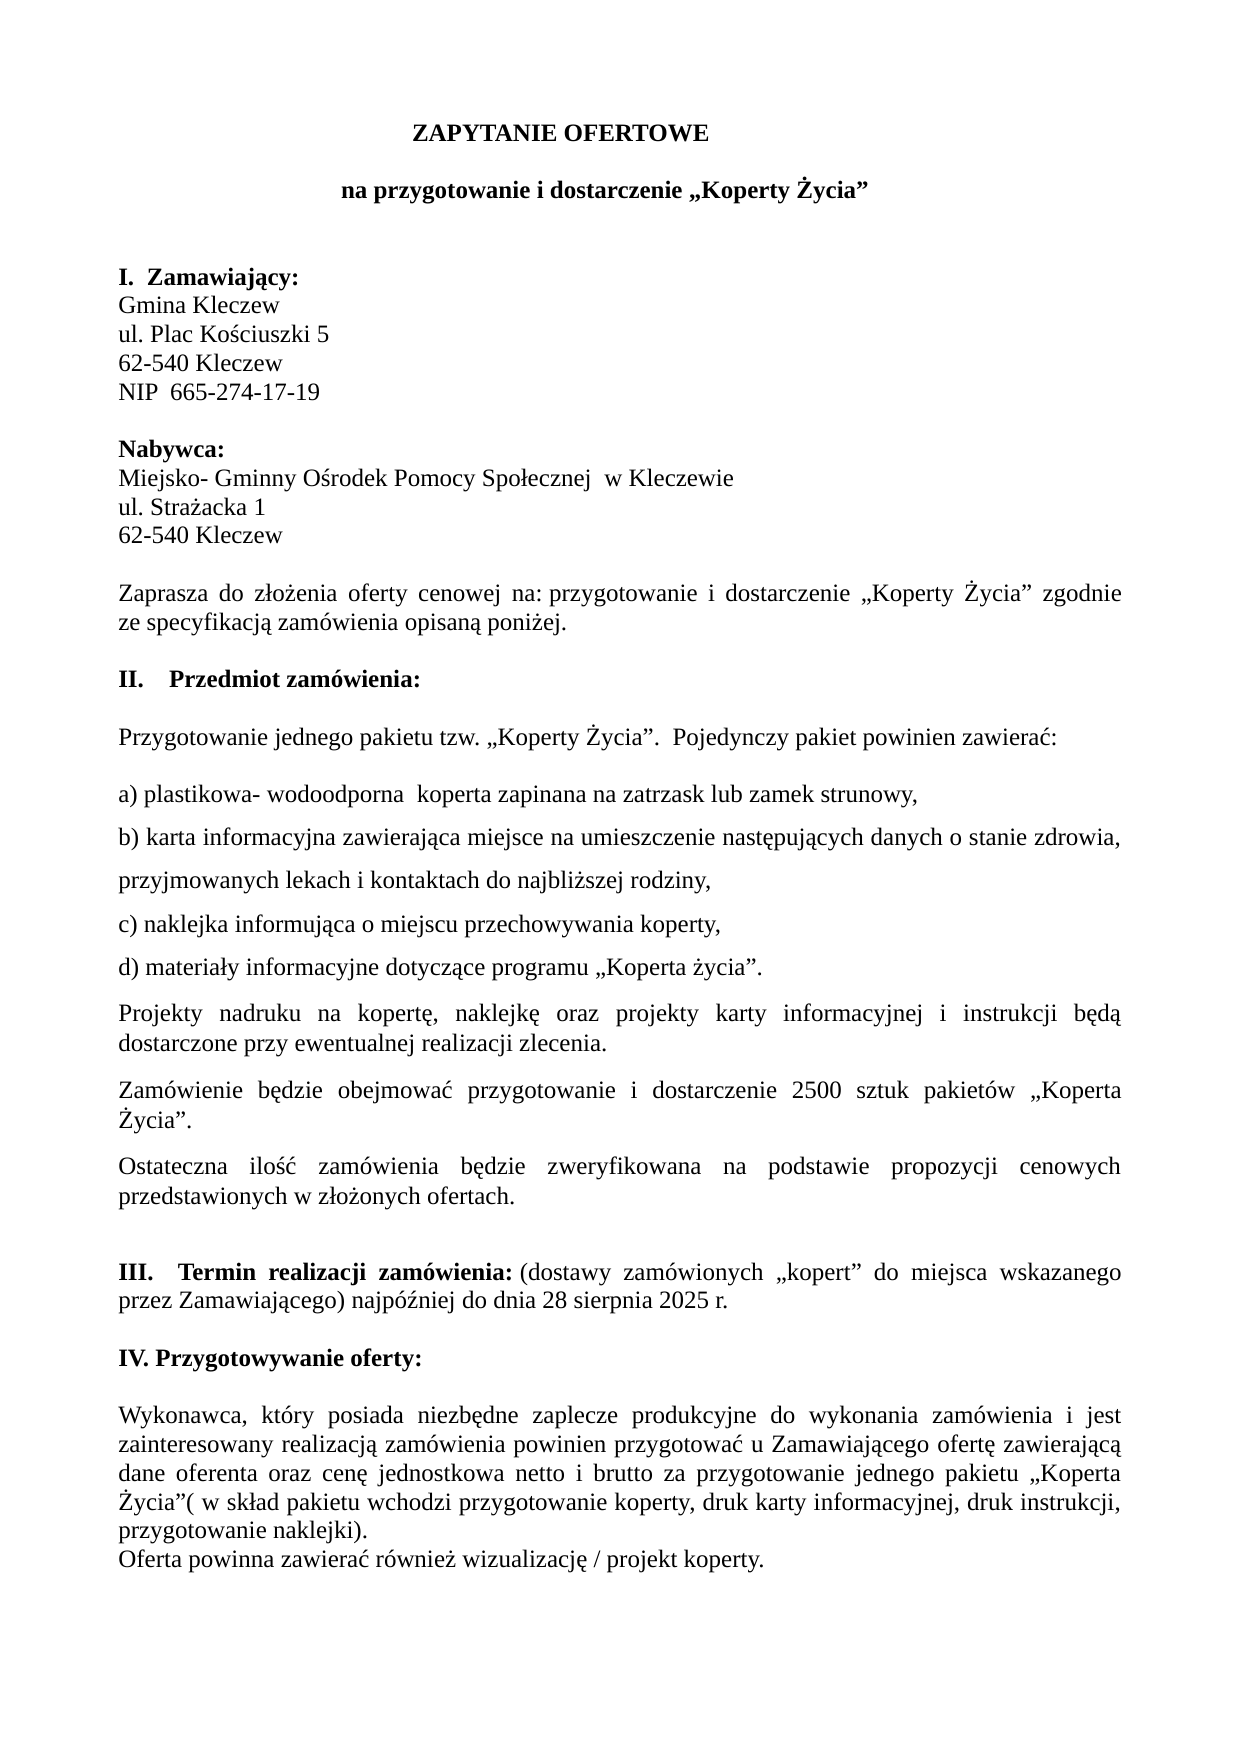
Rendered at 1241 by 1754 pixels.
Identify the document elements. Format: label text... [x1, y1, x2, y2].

text c) naklejka informująca o miejscu przechowywania koperty, [118, 909, 1122, 937]
text 62-540 Kleczew [118, 348, 1122, 377]
text III. Termin realizacji zamówienia: (dostawy zamówionych „kopert” do miejsca wskazanego przez Zamawiającego) najpóźniej do dnia 28 sierpnia 2025 r. [118, 1257, 1122, 1314]
text Wykonawca, który posiada niezbędne zaplecze produkcyjne do wykonania zamówienia i jest zainteresowany realizacją zamówienia powinien przygotować u Zamawiającego ofertę zawierającą dane oferenta oraz cenę jednostkowa netto i brutto za przygotowanie jednego pakietu „Koperta Życia”( w skład pakietu wchodzi przygotowanie koperty, druk karty informacyjnej, druk instrukcji, przygotowanie naklejki). [118, 1400, 1122, 1544]
text II. Przedmiot zamówienia: [118, 664, 1122, 693]
text b) karta informacyjna zawierająca miejsce na umieszczenie następujących danych o stanie zdrowia, przyjmowanych lekach i kontaktach do najbliższej rodziny, [118, 822, 1122, 894]
text ZAPYTANIE OFERTOWE [411, 118, 710, 147]
text Zaprasza do złożenia oferty cenowej na: przygotowanie i dostarczenie „Koperty Życia” zgodnie ze specyfikacją zamówienia opisaną poniżej. [118, 578, 1122, 636]
text Projekty nadruku na kopertę, naklejkę oraz projekty karty informacyjnej i instrukcji będą dostarczone przy ewentualnej realizacji zlecenia. [118, 998, 1122, 1057]
text Zamówienie będzie obejmować przygotowanie i dostarczenie 2500 sztuk pakietów „Koperta Życia”. [118, 1075, 1122, 1133]
text na przygotowanie i dostarczenie „Koperty Życia” [266, 176, 1008, 204]
text Gmina Kleczew [118, 291, 1122, 319]
text Ostateczna ilość zamówienia będzie zweryfikowana na podstawie propozycji cenowych przedstawionych w złożonych ofertach. [118, 1151, 1122, 1210]
text Oferta powinna zawierać również wizualizację / projekt koperty. [118, 1544, 1122, 1573]
text d) materiały informacyjne dotyczące programu „Koperta życia”. [118, 952, 1122, 981]
text IV. Przygotowywanie oferty: [118, 1343, 1122, 1372]
text a) plastikowa- wodoodporna koperta zapinana na zatrzask lub zamek strunowy, [118, 779, 1122, 808]
text I. Zamawiający: [118, 262, 1122, 291]
text 62-540 Kleczew [118, 521, 1122, 549]
text Miejsko- Gminny Ośrodek Pomocy Społecznej w Kleczewie [118, 463, 1122, 492]
text ul. Plac Kościuszki 5 [118, 319, 1122, 348]
text NIP 665-274-17-19 [118, 377, 1122, 406]
text ul. Strażacka 1 [118, 492, 1122, 521]
text Nabywca: [118, 434, 1122, 463]
text Przygotowanie jednego pakietu tzw. „Koperty Życia”. Pojedynczy pakiet powinien zawierać: [118, 722, 1122, 751]
